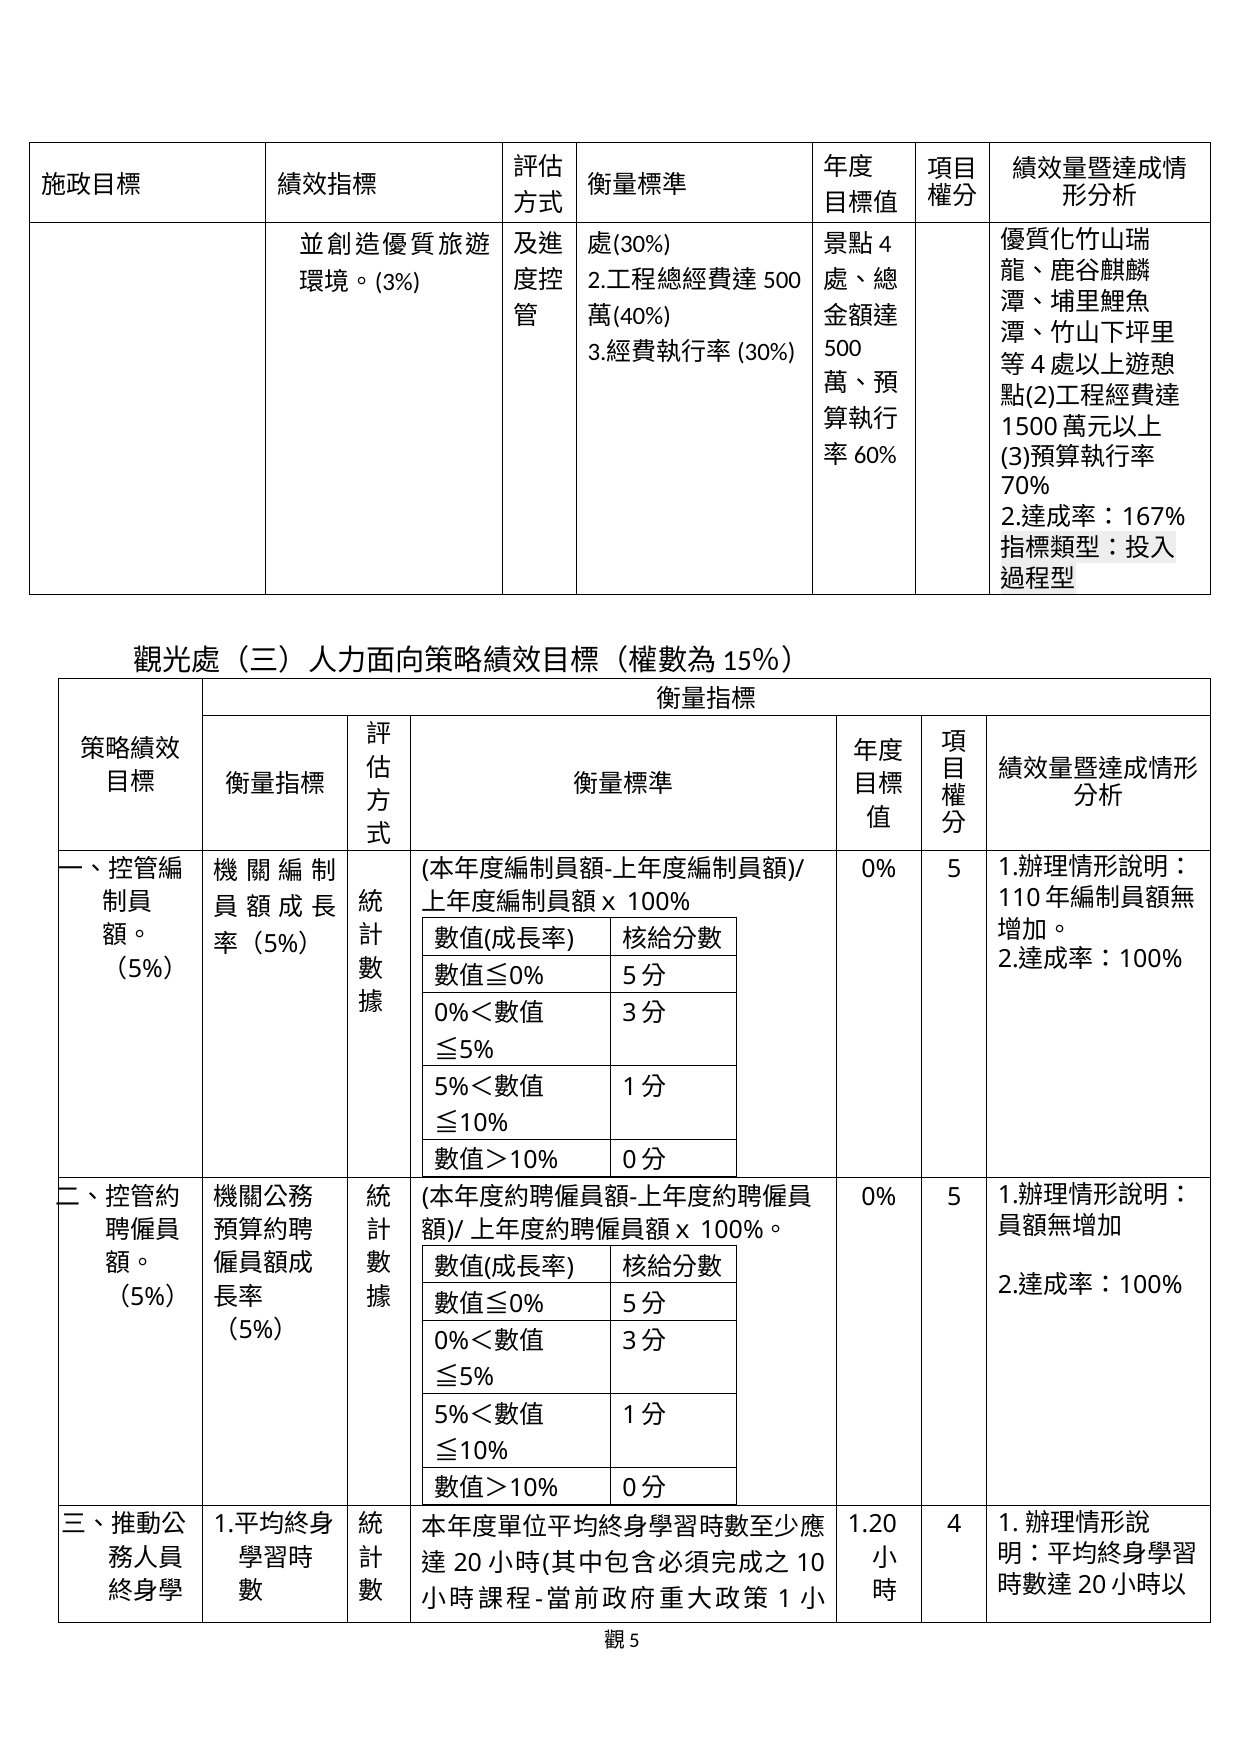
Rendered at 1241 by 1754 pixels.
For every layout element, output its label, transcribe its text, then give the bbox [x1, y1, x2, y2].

table_cell 項目權分 [922, 716, 986, 849]
table_cell 1分 [611, 1066, 736, 1139]
table_header 數值(成長率) [423, 918, 610, 954]
table_cell 5%＜數值≦10% [423, 1394, 610, 1467]
table_cell 優質化竹山瑞龍、鹿谷麒麟潭、埔里鯉魚潭、竹山下坪里等4處以上遊憩點(2)工程經費達1500萬元以上 (3)預算執行率70% 2.達成率：167% 指標類型：投入過程型 [990, 223, 1210, 594]
table_cell 本年度單位平均終身學習時數至少應達20小時(其中包含必須完成之10小時課程-當前政府重大政策1小 [411, 1506, 836, 1622]
table_cell 機關編制員額成長率（5%） [203, 851, 347, 1177]
table_cell 5%＜數值≦10% [423, 1066, 610, 1139]
table_cell 統計數據 [348, 851, 410, 1177]
table_cell (本年度編制員額-上年度編制員額)/ 上年度編制員額ｘ100% [411, 851, 836, 1177]
table_cell 5 [922, 851, 986, 1177]
table_cell 0%＜數值≦5% [423, 993, 610, 1065]
table_cell 景點4處、總金額達500萬、預算執行率60% [813, 223, 915, 594]
table_cell 1分 [611, 1394, 736, 1467]
table_header 項目權分 [916, 143, 989, 222]
table_cell 統計數 [348, 1506, 410, 1622]
table_cell 二、控管約聘僱員額。（5%） [59, 1178, 202, 1505]
table_cell 3分 [611, 993, 736, 1065]
table_cell 5 [922, 1178, 986, 1505]
table_cell (本年度約聘僱員額-上年度約聘僱員額)/ 上年度約聘僱員額ｘ100%。 [411, 1178, 836, 1505]
table_cell 0分 [611, 1140, 736, 1176]
table_cell [916, 223, 989, 594]
table_cell 數值≦0% [423, 956, 610, 992]
table_cell 1.20小時 [837, 1506, 921, 1622]
text 觀光處（三）人力面向策略績效目標（權數為15％） [133, 640, 1110, 678]
table_header 策略績效目標 [59, 679, 202, 849]
table_cell 衡量指標 [203, 716, 347, 849]
table_cell 數值＞10% [423, 1140, 610, 1176]
table_header 年度 目標值 [813, 143, 915, 222]
table_cell 機關公務預算約聘僱員額成長率（5%） [203, 1178, 347, 1505]
table_cell 年度 目標值 [837, 716, 921, 849]
table_header 衡量指標 [203, 679, 1210, 715]
table_cell 並創造優質旅遊環境。(3%) [266, 223, 502, 594]
table_cell 0%＜數值≦5% [423, 1321, 610, 1393]
table_header 核給分數 [611, 1246, 736, 1282]
table_cell 三、推動公務人員終身學 [59, 1506, 202, 1622]
table_header 評估方式 [503, 143, 576, 222]
table_cell 績效量暨達成情形分析 [987, 716, 1210, 849]
table_cell 一、控管編制員額。（5%） [59, 851, 202, 1177]
table_header 數值(成長率) [423, 1246, 610, 1282]
table_cell 5分 [611, 956, 736, 992]
table_cell 5分 [611, 1283, 736, 1319]
table_cell 數值＞10% [423, 1468, 610, 1504]
table_cell 統計數據 [348, 1178, 410, 1505]
table_cell 4 [922, 1506, 986, 1622]
table_cell 及進度控管 [503, 223, 576, 594]
table_cell 3分 [611, 1321, 736, 1393]
table_header 績效量暨達成情形分析 [990, 143, 1210, 222]
table_cell 1.辦理情形說明：110年編制員額無增加。 2.達成率：100% [987, 851, 1210, 1177]
table_cell 1. 辦理情形說明：平均終身學習時數達20小時以 [987, 1506, 1210, 1622]
table_header 施政目標 [30, 143, 265, 222]
table_cell 衡量標準 [411, 716, 836, 849]
table_cell 數值≦0% [423, 1283, 610, 1319]
table_header 核給分數 [611, 918, 736, 954]
table_cell 0分 [611, 1468, 736, 1504]
table_cell 評估方式 [348, 716, 410, 849]
table_cell 1.辦理情形說明：員額無增加 2.達成率：100% [987, 1178, 1210, 1505]
table_header 績效指標 [266, 143, 502, 222]
table_cell 1.平均終身學習時數 [203, 1506, 347, 1622]
table_cell 0% [837, 851, 921, 1177]
table_cell 處(30%) 2.工程總經費達500萬(40%) 3.經費執行率 (30%) [577, 223, 812, 594]
table_header 衡量標準 [577, 143, 812, 222]
table_cell 0% [837, 1178, 921, 1505]
